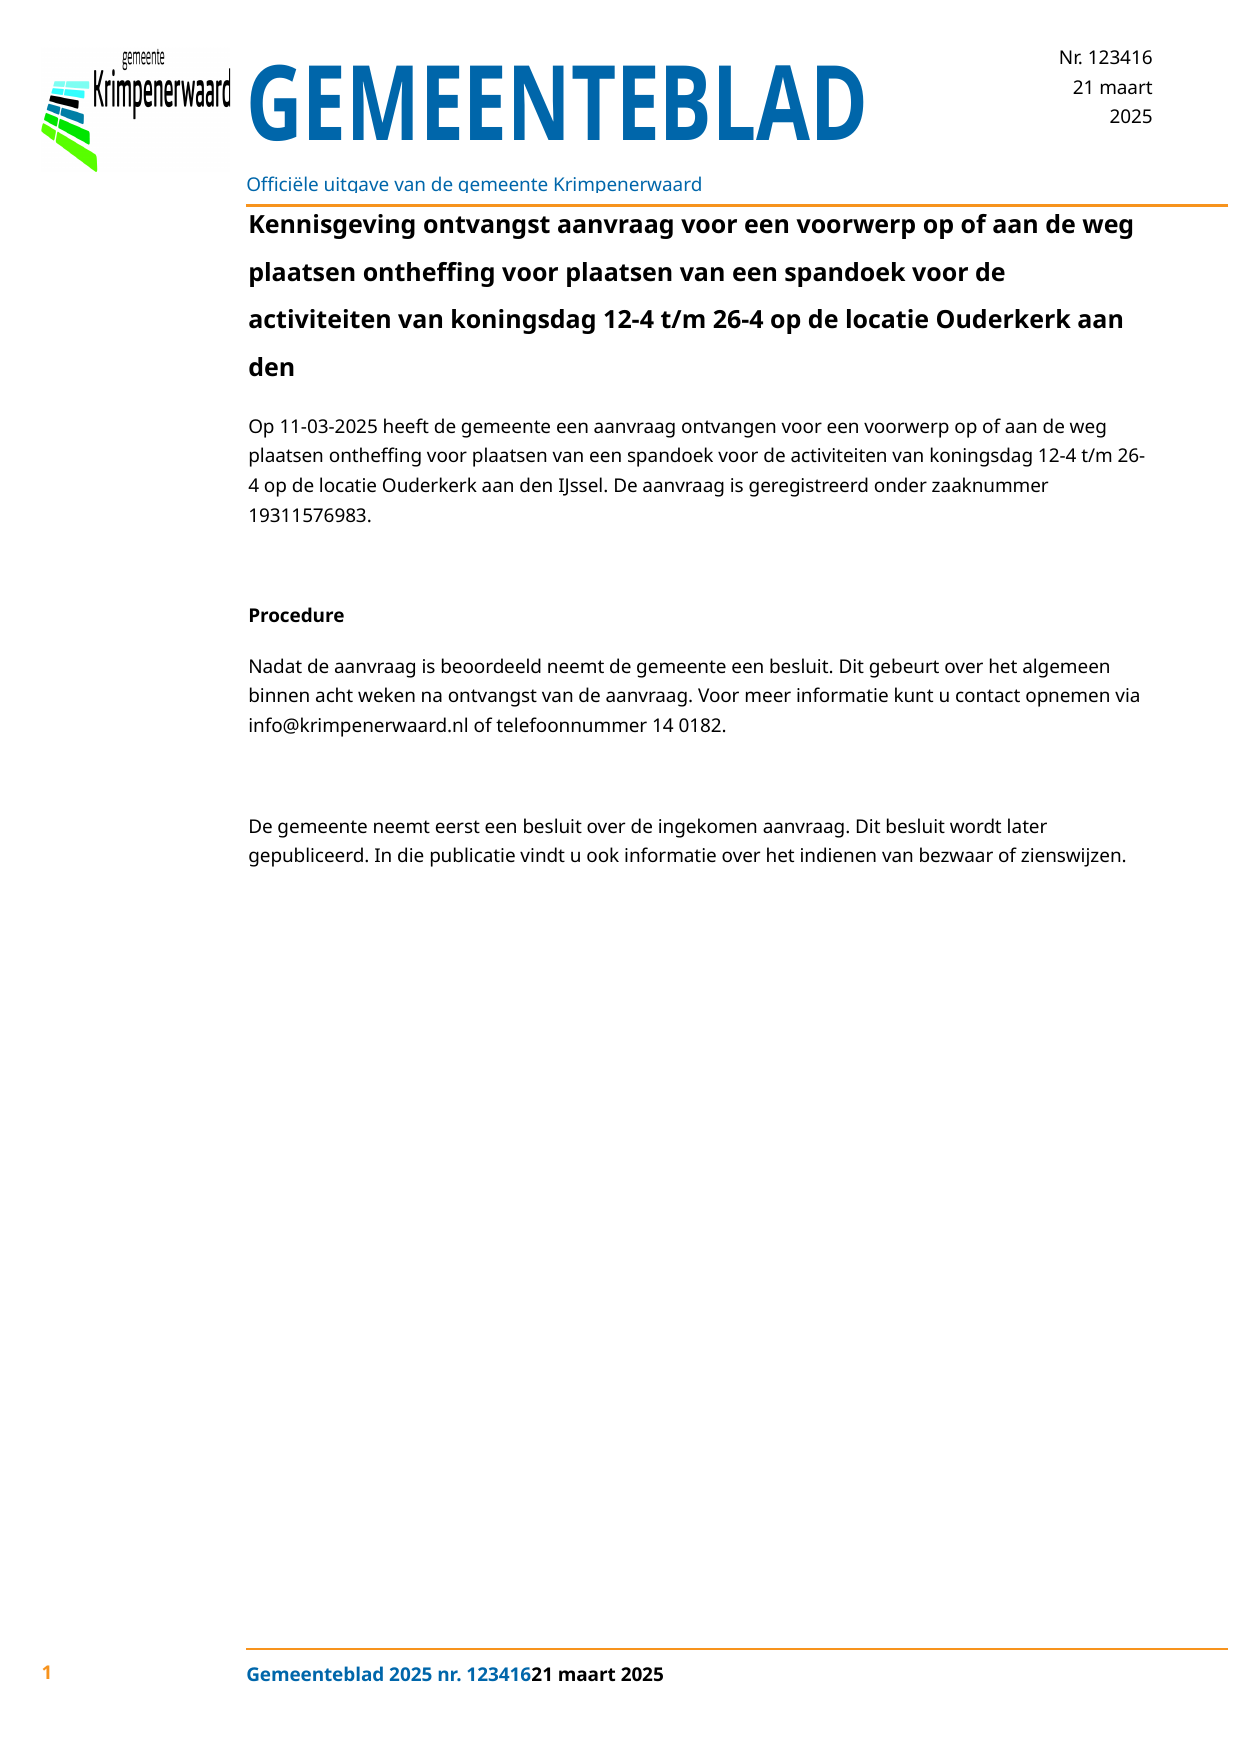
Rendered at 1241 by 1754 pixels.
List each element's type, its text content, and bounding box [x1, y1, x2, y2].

text Procedure [248, 603, 1152, 628]
text Op 11-03-2025 heeft de gemeente een aanvraag ontvangen voor een voorwerp op of aan de weg plaatsen ontheffing voor plaatsen van een spandoek voor de activiteiten van koningsdag 12-4 t/m 26-4 op de locatie Ouderkerk aan den IJssel. De aanvraag is geregistreerd onder zaaknummer 19311576983. [248, 413, 1152, 528]
text Nadat de aanvraag is beoordeeld neemt de gemeente een besluit. Dit gebeurt over het algemeen binnen acht weken na ontvangst van de aanvraag. Voor meer informatie kunt u contact opnemen via info@krimpenerwaard.nl of telefoonnummer 14 0182. [248, 653, 1152, 738]
text De gemeente neemt eerst een besluit over de ingekomen aanvraag. Dit besluit wordt later gepubliceerd. In die publicatie vindt u ook informatie over het indienen van bezwaar of zienswijzen. [248, 813, 1152, 868]
picture [41, 47, 231, 172]
text Kennisgeving ontvangst aanvraag voor een voorwerp op of aan de weg plaatsen ontheffing voor plaatsen van een spandoek voor de activiteiten van koningsdag 12-4 t/m 26-4 op de locatie Ouderkerk aan den [248, 207, 1152, 384]
